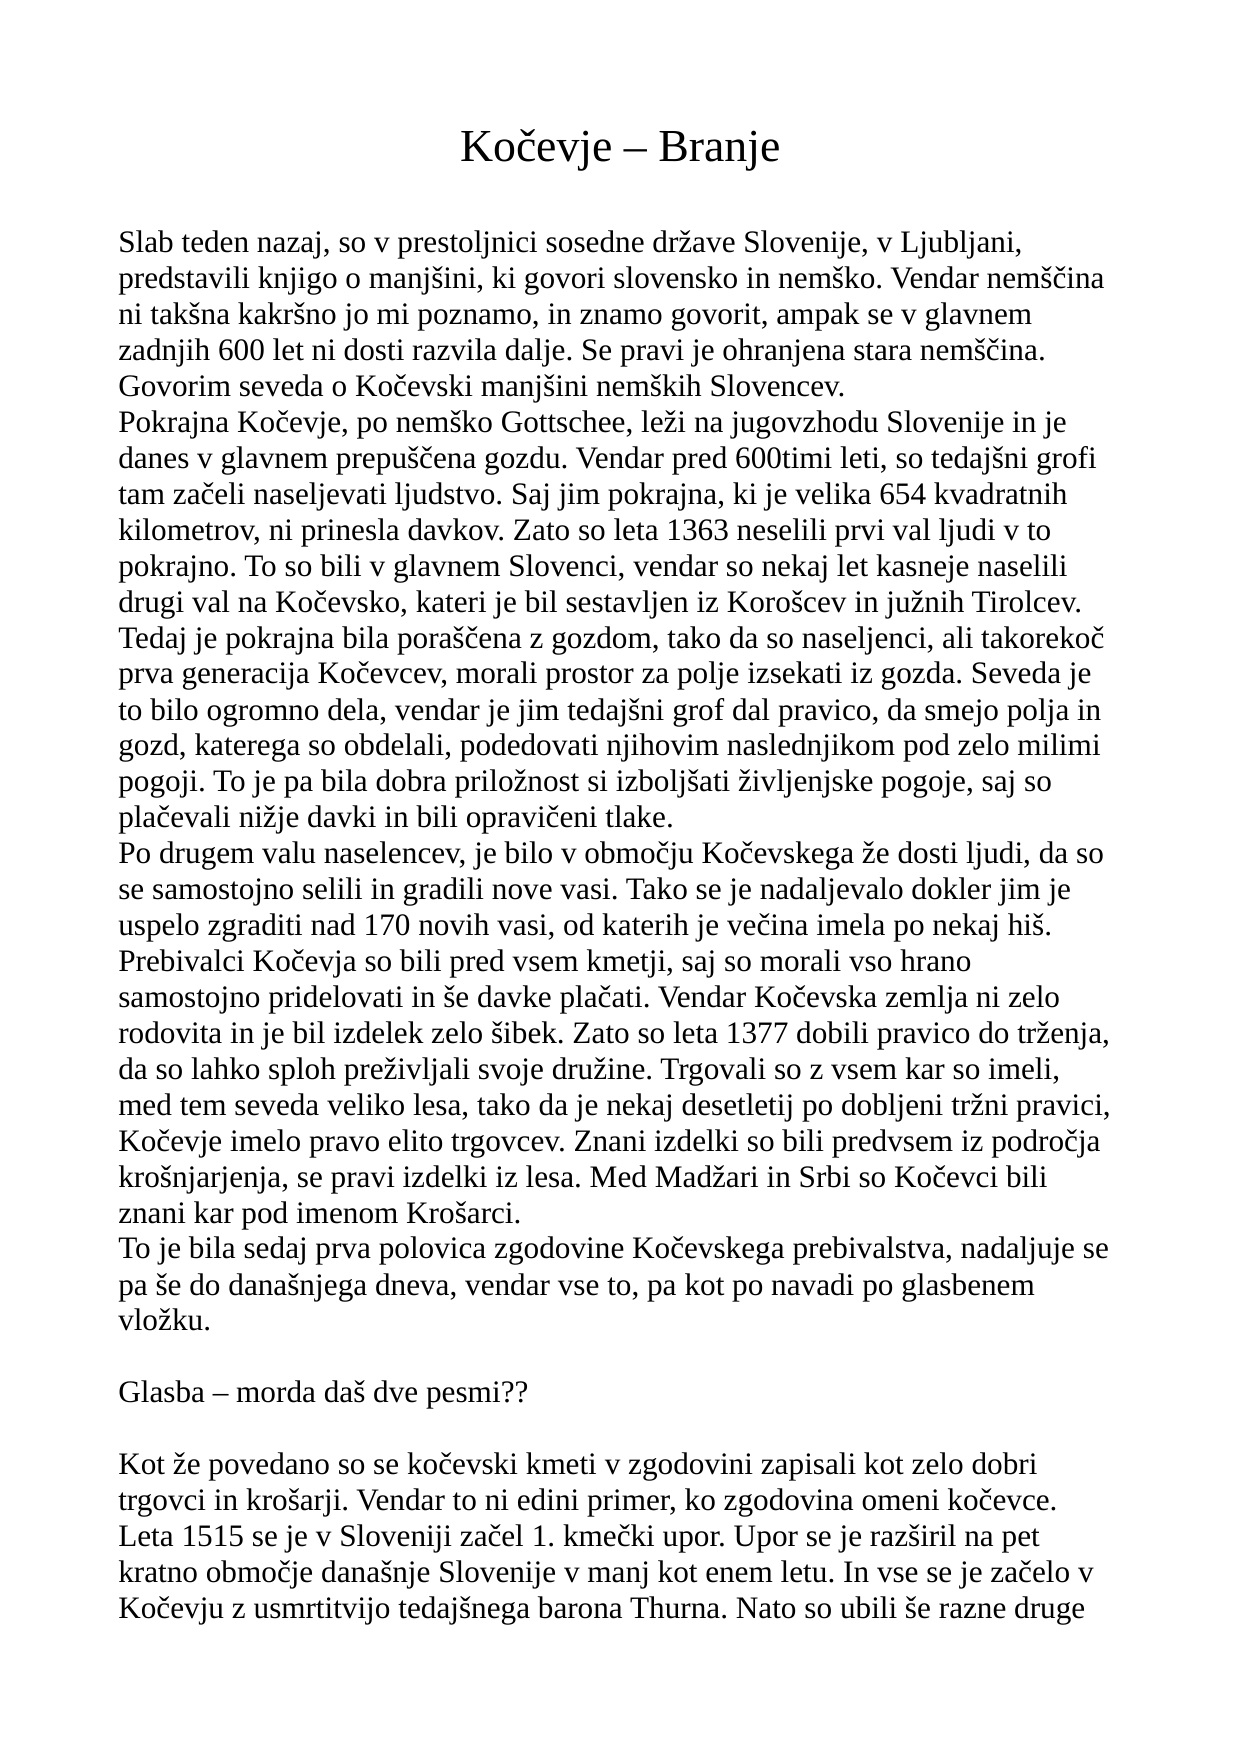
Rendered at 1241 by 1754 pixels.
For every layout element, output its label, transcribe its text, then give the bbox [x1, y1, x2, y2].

text Slab teden nazaj, so v prestoljnici sosedne države Slovenije, v Ljubljani, predstavili knjigo o manjšini, ki govori slovensko in nemško. Vendar nemščina ni takšna kakršno jo mi poznamo, in znamo govorit, ampak se v glavnem zadnjih 600 let ni dosti razvila dalje. Se pravi je ohranjena stara nemščina. [118, 223, 1122, 367]
text To je bila sedaj prva polovica zgodovine Kočevskega prebivalstva, nadaljuje se pa še do današnjega dneva, vendar vse to, pa kot po navadi po glasbenem vložku. [118, 1230, 1122, 1338]
text Leta 1515 se je v Sloveniji začel 1. kmečki upor. Upor se je razširil na pet kratno območje današnje Slovenije v manj kot enem letu. In vse se je začelo v Kočevju z usmrtitvijo tedajšnega barona Thurna. Nato so ubili še razne druge [118, 1517, 1122, 1625]
text Govorim seveda o Kočevski manjšini nemških Slovencev. [118, 367, 1122, 403]
text Glasba – morda daš dve pesmi?? [118, 1373, 1122, 1409]
text Pokrajna Kočevje, po nemško Gottschee, leži na jugovzhodu Slovenije in je danes v glavnem prepuščena gozdu. Vendar pred 600timi leti, so tedajšni grofi tam začeli naseljevati ljudstvo. Saj jim pokrajna, ki je velika 654 kvadratnih kilometrov, ni prinesla davkov. Zato so leta 1363 neselili prvi val ljudi v to pokrajno. To so bili v glavnem Slovenci, vendar so nekaj let kasneje naselili drugi val na Kočevsko, kateri je bil sestavljen iz Korošcev in južnih Tirolcev. Tedaj je pokrajna bila poraščena z gozdom, tako da so naseljenci, ali takorekoč prva generacija Kočevcev, morali prostor za polje izsekati iz gozda. Seveda je to bilo ogromno dela, vendar je jim tedajšni grof dal pravico, da smejo polja in gozd, katerega so obdelali, podedovati njihovim naslednjikom pod zelo milimi pogoji. To je pa bila dobra priložnost si izboljšati življenjske pogoje, saj so plačevali nižje davki in bili opravičeni tlake. [118, 403, 1122, 834]
text Prebivalci Kočevja so bili pred vsem kmetji, saj so morali vso hrano samostojno pridelovati in še davke plačati. Vendar Kočevska zemlja ni zelo rodovita in je bil izdelek zelo šibek. Zato so leta 1377 dobili pravico do trženja, da so lahko sploh preživljali svoje družine. Trgovali so z vsem kar so imeli, med tem seveda veliko lesa, tako da je nekaj desetletij po dobljeni tržni pravici, Kočevje imelo pravo elito trgovcev. Znani izdelki so bili predvsem iz področja krošnjarjenja, se pravi izdelki iz lesa. Med Madžari in Srbi so Kočevci bili znani kar pod imenom Krošarci. [118, 942, 1122, 1230]
text Po drugem valu naselencev, je bilo v območju Kočevskega že dosti ljudi, da so se samostojno selili in gradili nove vasi. Tako se je nadaljevalo dokler jim je uspelo zgraditi nad 170 novih vasi, od katerih je večina imela po nekaj hiš. [118, 834, 1122, 942]
text Kočevje – Branje [118, 118, 1122, 171]
text Kot že povedano so se kočevski kmeti v zgodovini zapisali kot zelo dobri trgovci in krošarji. Vendar to ni edini primer, ko zgodovina omeni kočevce. [118, 1445, 1122, 1517]
